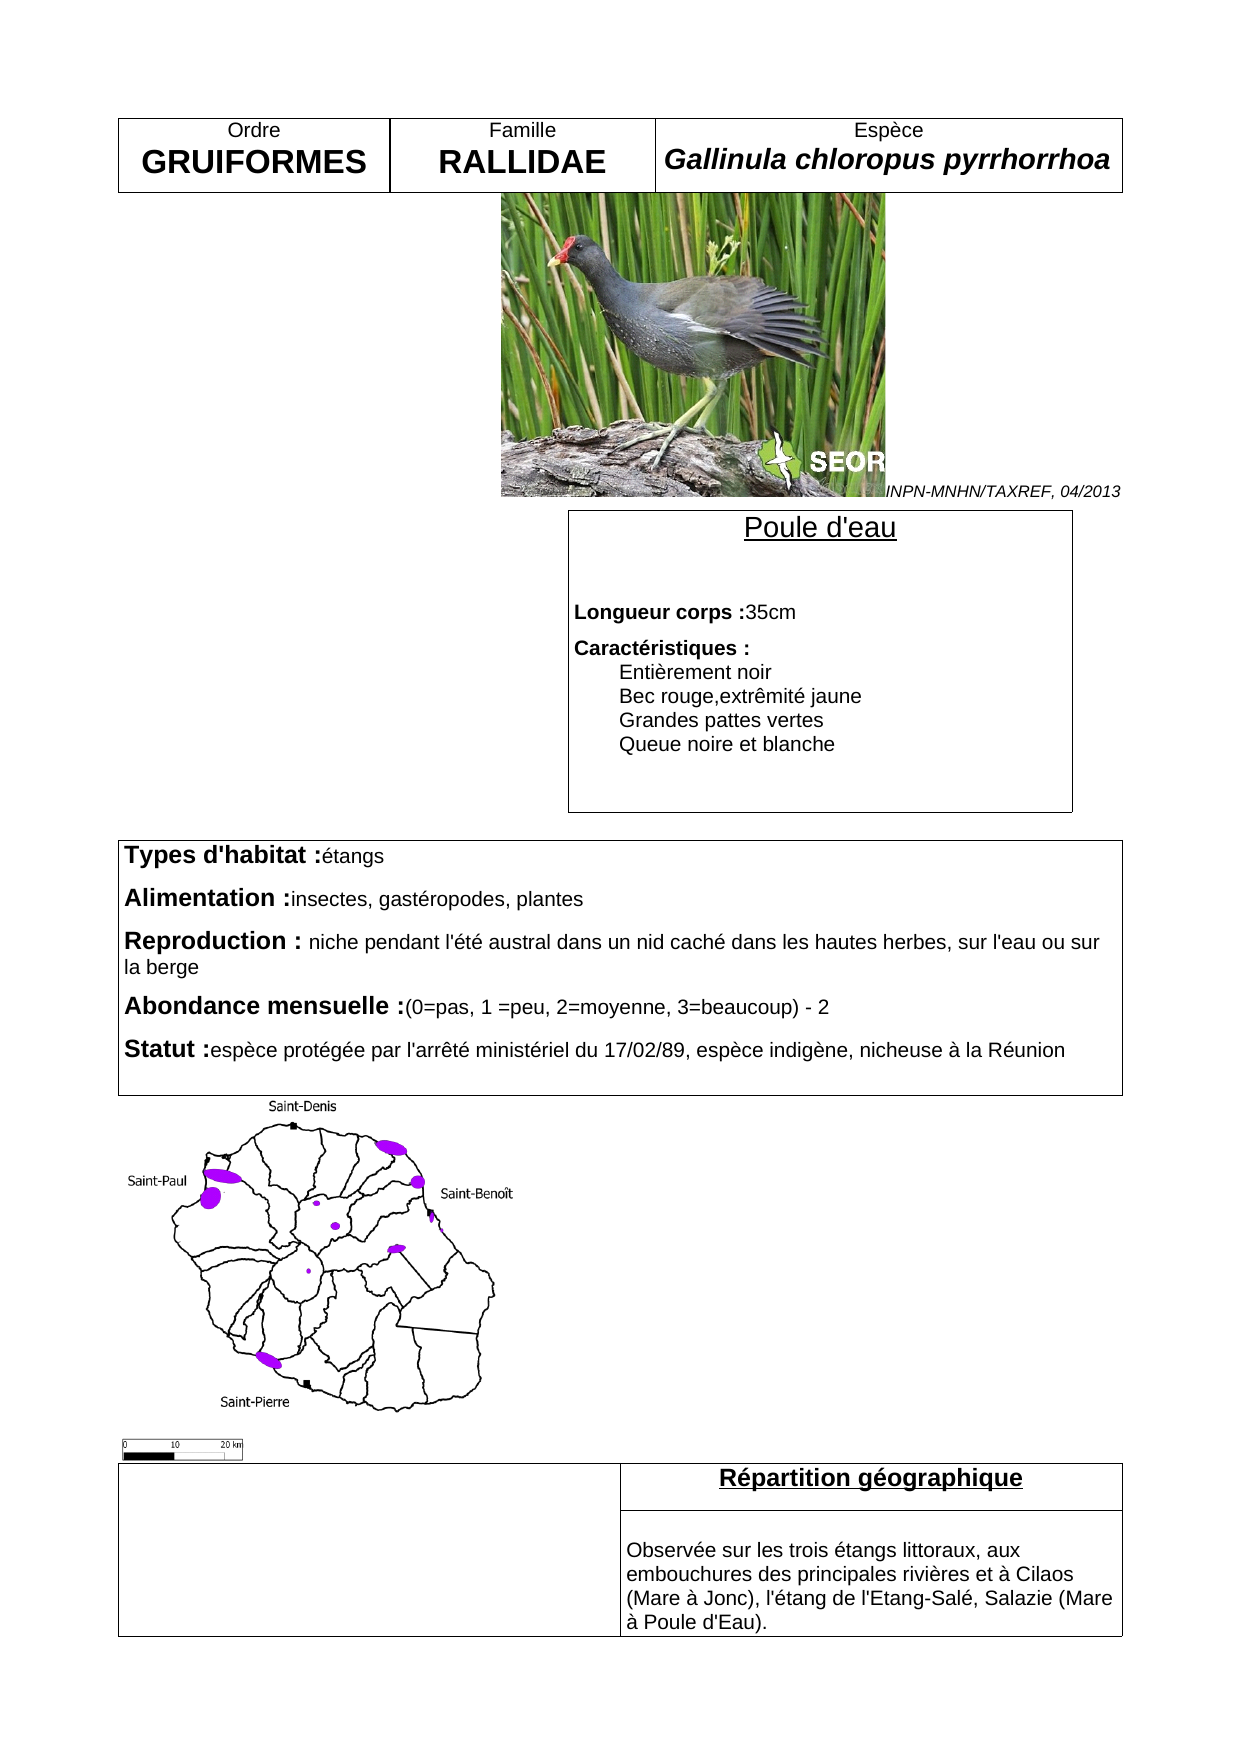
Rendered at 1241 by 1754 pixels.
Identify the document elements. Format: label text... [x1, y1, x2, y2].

table_header Espèce Gallinula chloropus pyrrhorrhoa [656, 119, 1122, 192]
table_header [119, 1464, 620, 1636]
table_header Famille RALLIDAE [391, 119, 655, 192]
table_header Types d'habitat :étangs Alimentation :insectes, gastéropodes, plantes Reproduction : niche pendant l'été austral dans un nid caché dans les hautes herbes, sur l'eau ou sur la berge Abondance mensuelle :(0=pas, 1 =peu, 2=moyenne, 3=beaucoup) - 2 Statut :espèce protégée par l'arrêté ministériel du 17/02/89, espèce indigène, nicheuse à la Réunion [119, 841, 1122, 1095]
text INPN-MNHN/TAXREF, 04/2013 [118, 193, 1122, 501]
table_cell Observée sur les trois étangs littoraux, aux embouchures des principales rivières et à Cilaos (Mare à Jonc), l'étang de l'Etang-Salé, Salazie (Mare à Poule d'Eau). [621, 1511, 1122, 1636]
table_header Poule d'eau Longueur corps :35cm Caractéristiques : Entièrement noir Bec rouge,extrêmité jaune Grandes pattes vertes Queue noire et blanche [569, 511, 1072, 812]
table_header Répartition géographique [621, 1464, 1122, 1510]
table_header Ordre GRUIFORMES [119, 119, 389, 192]
